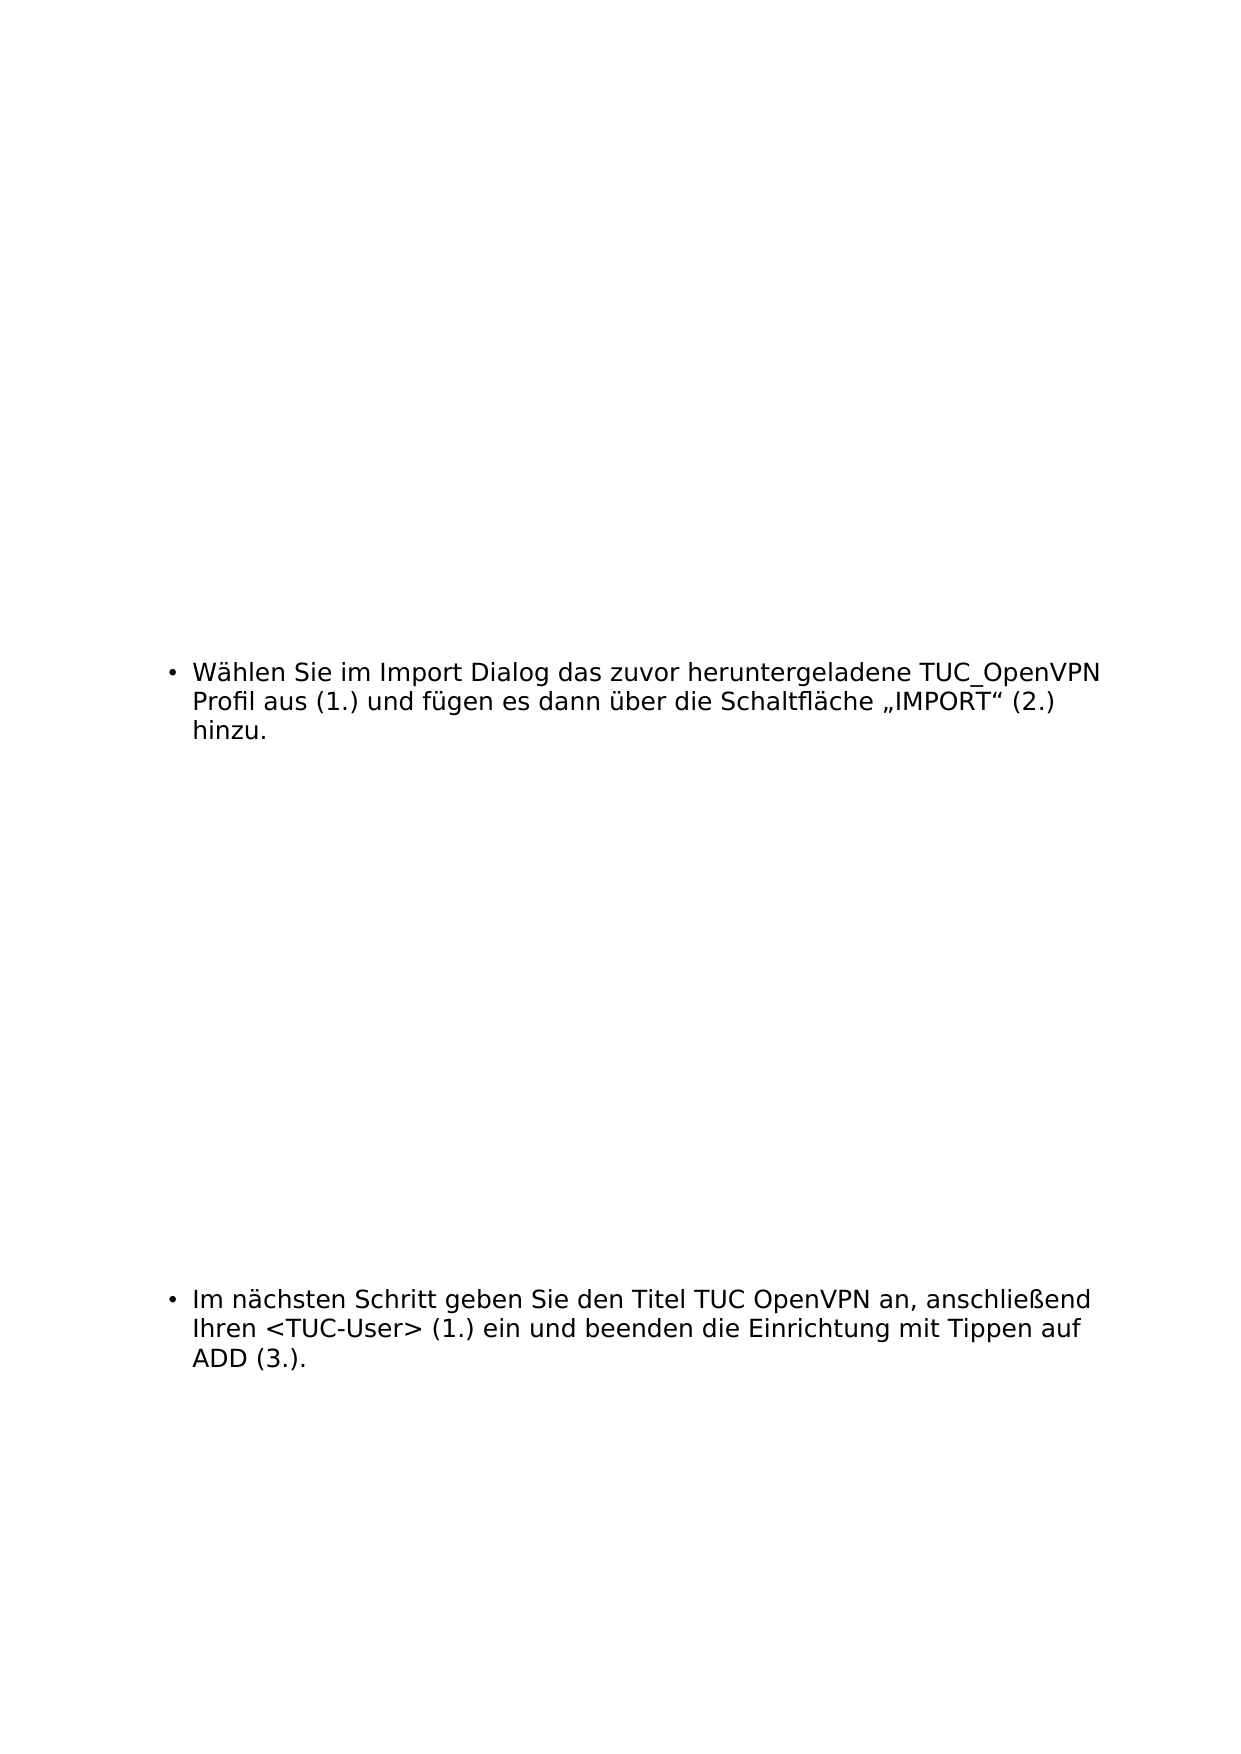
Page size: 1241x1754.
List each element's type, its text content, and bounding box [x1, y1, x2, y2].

list Im nächsten Schritt geben Sie den Titel TUC OpenVPN an, anschließend Ihren <TUC-User> (1.) ein und beenden die Einrichtung mit Tippen auf ADD (3.). [177, 1285, 1122, 1373]
list Wählen Sie im Import Dialog das zuvor heruntergeladene TUC_OpenVPN Profil aus (1.) und fügen es dann über die Schaltfläche „IMPORT“ (2.) hinzu. [177, 658, 1122, 746]
